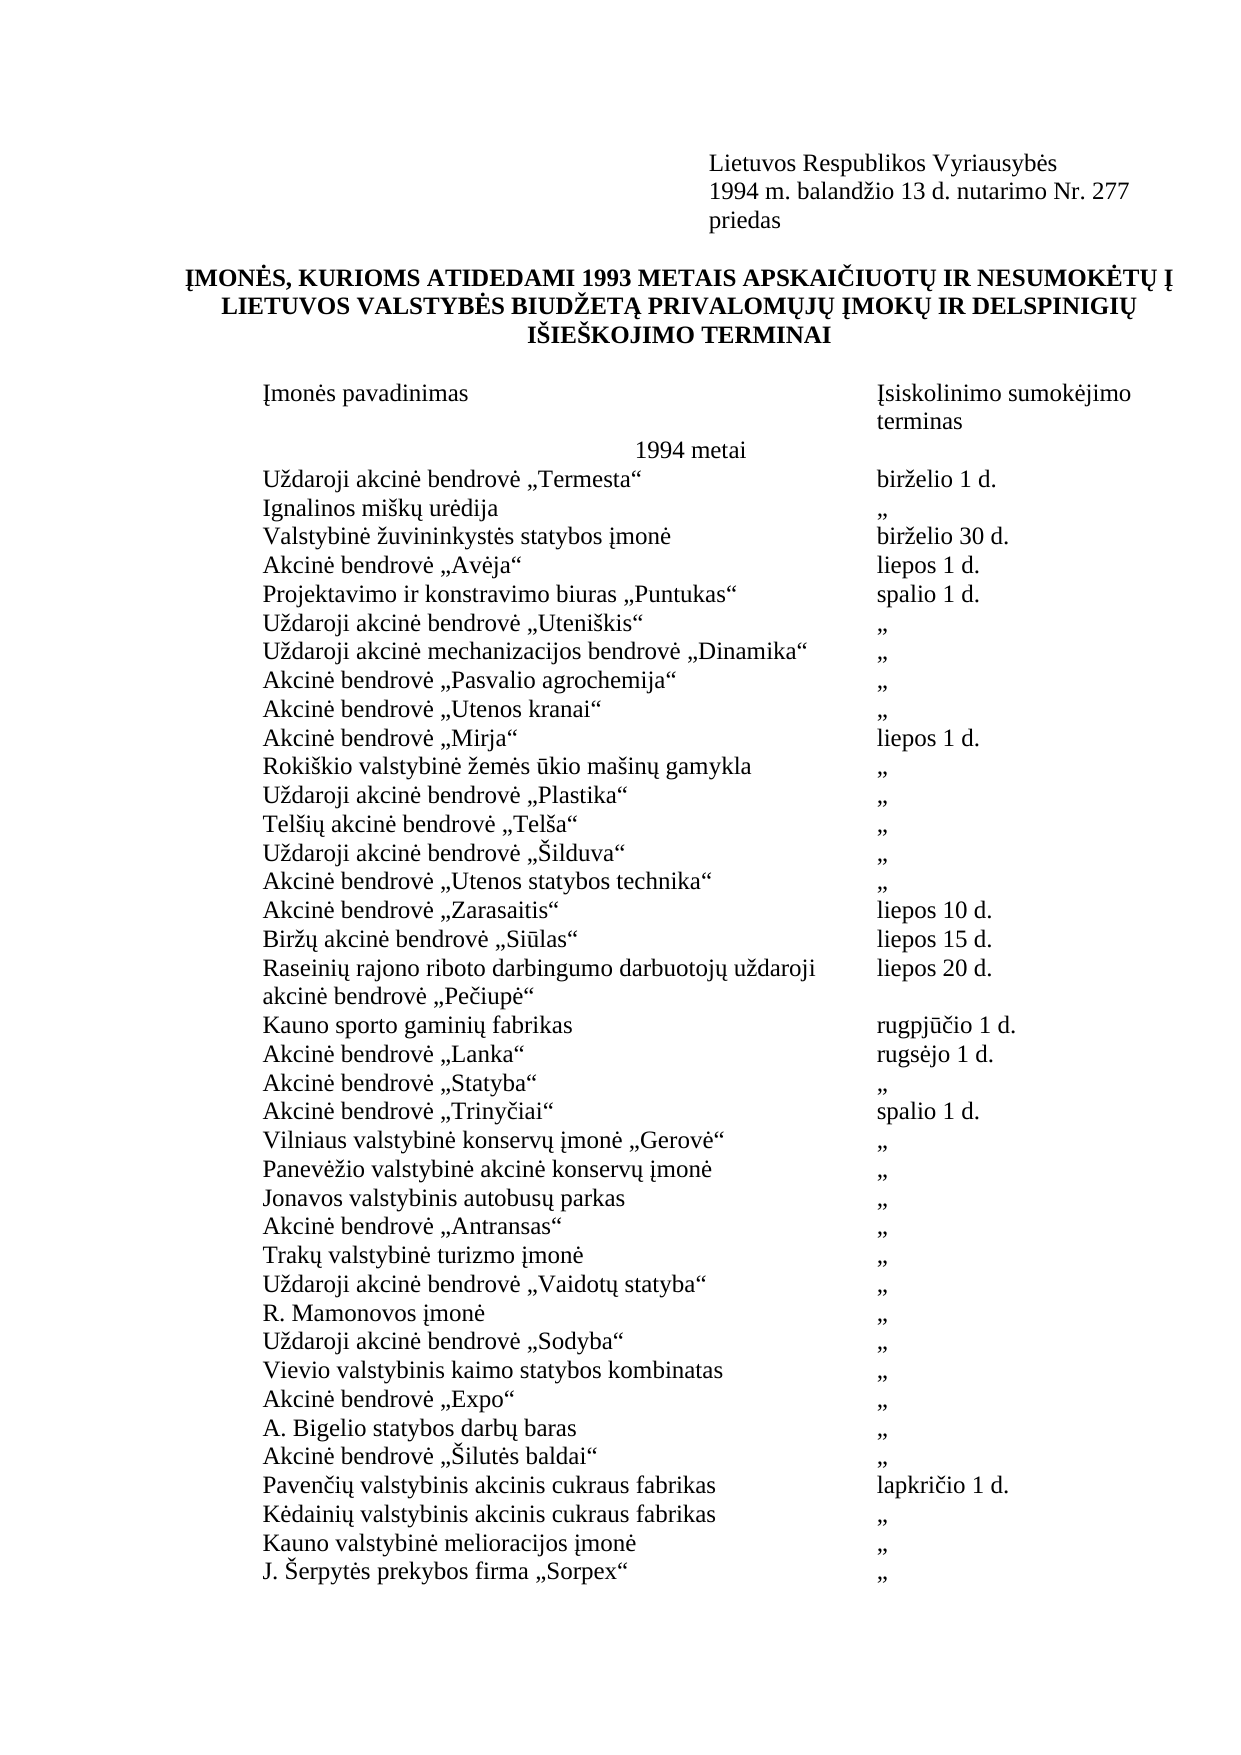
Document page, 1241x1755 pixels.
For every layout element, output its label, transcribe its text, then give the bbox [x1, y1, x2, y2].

table_cell „ [865, 493, 1204, 521]
table_cell liepos 10 d. [865, 895, 1204, 924]
table_cell Uždaroji akcinė bendrovė „Uteniškis“ [177, 608, 865, 636]
table_cell Uždaroji akcinė bendrovė „Vaidotų statyba“ [177, 1269, 865, 1298]
table_cell „ [865, 1298, 1204, 1326]
table_cell „ [865, 1183, 1204, 1211]
table_cell Valstybinė žuvininkystės statybos įmonė [177, 521, 865, 550]
table_cell „ [865, 665, 1204, 694]
table_cell Akcinė bendrovė „Antransas“ [177, 1211, 865, 1240]
table_cell Akcinė bendrovė „Statyba“ [177, 1068, 865, 1096]
table_cell R. Mamonovos įmonė [177, 1298, 865, 1326]
table_cell Projektavimo ir konstravimo biuras „Puntukas“ [177, 579, 865, 608]
table_cell Akcinė bendrovė „Trinyčiai“ [177, 1096, 865, 1125]
table_cell „ [865, 1068, 1204, 1096]
table_cell „ [865, 636, 1204, 665]
table_cell Panevėžio valstybinė akcinė konservų įmonė [177, 1154, 865, 1183]
table_cell „ [865, 1441, 1204, 1470]
table_cell Kauno valstybinė melioracijos įmonė [177, 1528, 865, 1556]
table_cell Biržų akcinė bendrovė „Siūlas“ [177, 924, 865, 953]
table_cell Akcinė bendrovė „Lanka“ [177, 1039, 865, 1068]
table_cell Raseinių rajono riboto darbingumo darbuotojų uždaroji [177, 953, 865, 981]
table_cell Akcinė bendrovė „Utenos kranai“ [177, 694, 865, 723]
table_cell Uždaroji akcinė bendrovė „Sodyba“ [177, 1326, 865, 1355]
table_cell Akcinė bendrovė „Mirja“ [177, 723, 865, 751]
table_cell birželio 30 d. [865, 521, 1204, 550]
table_cell Kėdainių valstybinis akcinis cukraus fabrikas [177, 1499, 865, 1528]
table_cell akcinė bendrovė „Pečiupė“ [177, 981, 865, 1010]
table_cell liepos 20 d. [865, 953, 1204, 981]
table_cell „ [865, 1154, 1204, 1183]
text 1994 m. balandžio 13 d. nutarimo Nr. 277 [177, 176, 1181, 205]
table_cell „ [865, 780, 1204, 809]
table_header Įmonės pavadinimas [177, 378, 865, 435]
table_cell „ [865, 809, 1204, 838]
table_cell Rokiškio valstybinė žemės ūkio mašinų gamykla [177, 751, 865, 780]
table_cell Trakų valstybinė turizmo įmonė [177, 1240, 865, 1269]
table_cell A. Bigelio statybos darbų baras [177, 1413, 865, 1441]
table_cell Akcinė bendrovė „Expo“ [177, 1384, 865, 1413]
table_cell Akcinė bendrovė „Pasvalio agrochemija“ [177, 665, 865, 694]
table_cell Telšių akcinė bendrovė „Telša“ [177, 809, 865, 838]
table_cell Akcinė bendrovė „Utenos statybos technika“ [177, 866, 865, 895]
table_cell „ [865, 1556, 1204, 1585]
table_cell „ [865, 1125, 1204, 1154]
table_cell rugsėjo 1 d. [865, 1039, 1204, 1068]
text Įmonės, kurioms atidedami 1993 metais apskaičiuotų ir nesumokėtų į Lietuvos valstybės biudžetą privalomųjų įmokų ir delspinigių išieškojimo terminai [177, 263, 1181, 349]
table_cell spalio 1 d. [865, 579, 1204, 608]
table_cell Uždaroji akcinė bendrovė „Šilduva“ [177, 838, 865, 866]
table_cell „ [865, 751, 1204, 780]
table_header Įsiskolinimo sumokėjimo terminas [865, 378, 1204, 435]
table_cell „ [865, 1211, 1204, 1240]
table_cell Akcinė bendrovė „Avėja“ [177, 550, 865, 579]
table_cell Vievio valstybinis kaimo statybos kombinatas [177, 1355, 865, 1384]
table_cell Kauno sporto gaminių fabrikas [177, 1010, 865, 1039]
table_cell Akcinė bendrovė „Šilutės baldai“ [177, 1441, 865, 1470]
table_cell Uždaroji akcinė bendrovė „Termesta“ [177, 464, 865, 493]
table_cell J. Šerpytės prekybos firma „Sorpex“ [177, 1556, 865, 1585]
table_cell Uždaroji akcinė bendrovė „Plastika“ [177, 780, 865, 809]
table_cell Pavenčių valstybinis akcinis cukraus fabrikas [177, 1470, 865, 1499]
table_cell birželio 1 d. [865, 464, 1204, 493]
table_cell liepos 1 d. [865, 550, 1204, 579]
table_cell Ignalinos miškų urėdija [177, 493, 865, 521]
table_cell liepos 15 d. [865, 924, 1204, 953]
table_cell Uždaroji akcinė mechanizacijos bendrovė „Dinamika“ [177, 636, 865, 665]
table_cell liepos 1 d. [865, 723, 1204, 751]
table_cell „ [865, 1355, 1204, 1384]
table_cell „ [865, 1326, 1204, 1355]
table_cell 1994 metai [177, 435, 1204, 464]
table_cell „ [865, 1499, 1204, 1528]
table_cell rugpjūčio 1 d. [865, 1010, 1204, 1039]
table_cell „ [865, 1528, 1204, 1556]
table_cell Vilniaus valstybinė konservų įmonė „Gerovė“ [177, 1125, 865, 1154]
text priedas [177, 205, 1181, 234]
table_cell „ [865, 694, 1204, 723]
table_cell spalio 1 d. [865, 1096, 1204, 1125]
table_cell „ [865, 838, 1204, 866]
table_cell [865, 981, 1204, 1010]
table_cell „ [865, 1240, 1204, 1269]
table_cell „ [865, 608, 1204, 636]
table_cell Akcinė bendrovė „Zarasaitis“ [177, 895, 865, 924]
table_cell „ [865, 1384, 1204, 1413]
table_cell Jonavos valstybinis autobusų parkas [177, 1183, 865, 1211]
table_cell „ [865, 1413, 1204, 1441]
text Lietuvos Respublikos Vyriausybės [177, 148, 1181, 176]
table_cell „ [865, 1269, 1204, 1298]
table_cell lapkričio 1 d. [865, 1470, 1204, 1499]
table_cell „ [865, 866, 1204, 895]
